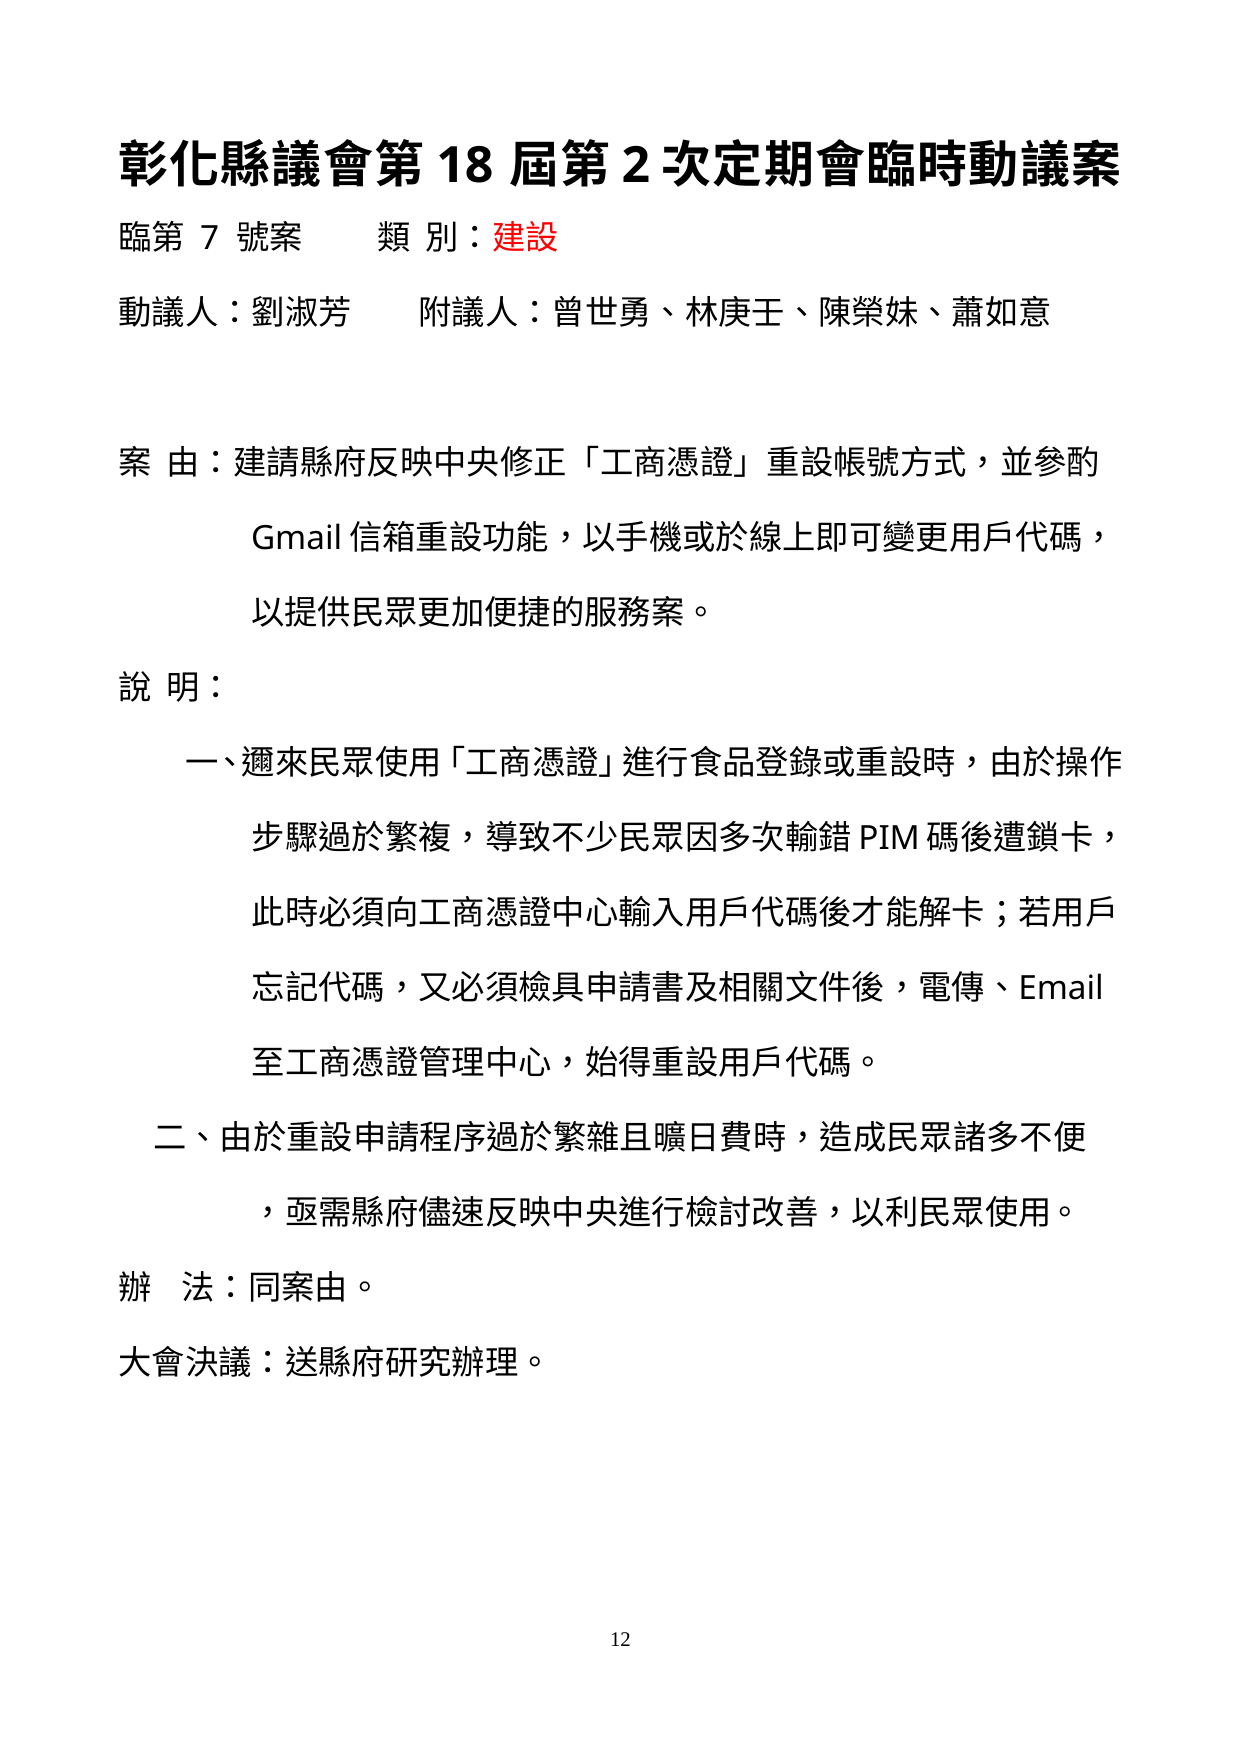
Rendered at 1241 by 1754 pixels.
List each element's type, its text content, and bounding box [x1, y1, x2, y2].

text 彰化縣議會第18 屆第2次定期會臨時動議案 [118, 123, 1122, 198]
text 二、由於重設申請程序過於繁雜且曠日費時，造成民眾諸多不便 [118, 1098, 1122, 1173]
text 案 由：建請縣府反映中央修正「工商憑證」重設帳號方式，並參酌Gmail信箱重設功能，以手機或於線上即可變更用戶代碼，以提供民眾更加便捷的服務案。 [118, 423, 1122, 648]
text 辦 法：同案由。 [118, 1248, 1122, 1323]
text 說 明： [118, 648, 1122, 723]
text 一、邇來民眾使用「工商憑證」進行食品登錄或重設時，由於操作步驟過於繁複，導致不少民眾因多次輸錯PIM碼後遭鎖卡，此時必須向工商憑證中心輸入用戶代碼後才能解卡；若用戶忘記代碼，又必須檢具申請書及相關文件後，電傳、Email至工商憑證管理中心，始得重設用戶代碼。 [118, 723, 1122, 1098]
text ，亟需縣府儘速反映中央進行檢討改善，以利民眾使用。 [252, 1173, 1122, 1248]
text 動議人：劉淑芳 附議人：曾世勇、林庚壬、陳榮妹、蕭如意 [118, 273, 1122, 348]
text 臨第 7 號案 類 別：建設 [118, 198, 1122, 273]
text 大會決議：送縣府研究辦理。 [118, 1323, 1122, 1398]
